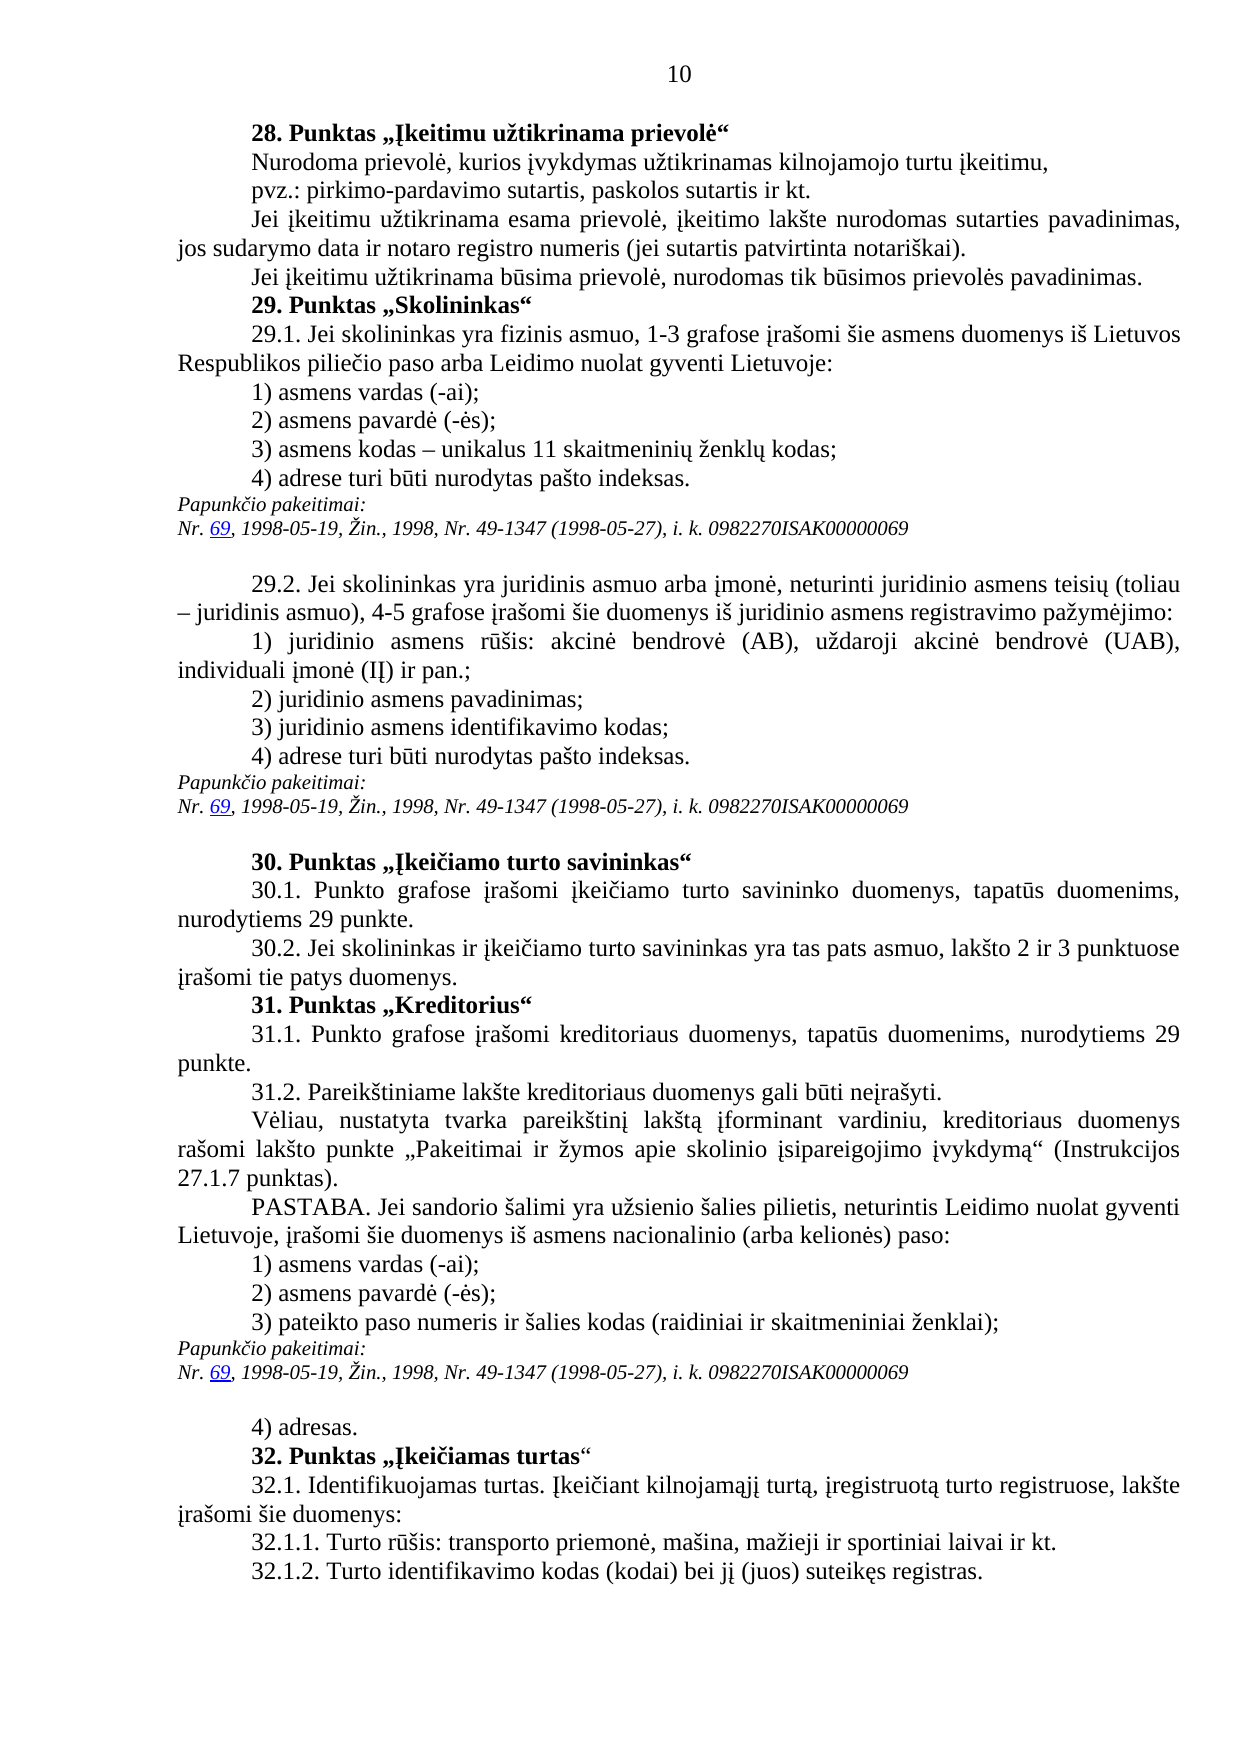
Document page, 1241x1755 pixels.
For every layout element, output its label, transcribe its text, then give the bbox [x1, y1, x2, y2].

text 1) asmens vardas (-ai); [177, 377, 1181, 406]
text 4) adresas. [177, 1412, 1181, 1441]
text 32. Punktas „Įkeičiamas turtas“ [177, 1441, 1181, 1470]
text 31.1. Punkto grafose įrašomi kreditoriaus duomenys, tapatūs duomenims, nurodytiems 29 punkte. [177, 1019, 1181, 1077]
text 3) juridinio asmens identifikavimo kodas; [177, 712, 1181, 741]
text 31. Punktas „Kreditorius“ [177, 991, 1181, 1019]
text 3) pateikto paso numeris ir šalies kodas (raidiniai ir skaitmeniniai ženklai); [177, 1307, 1181, 1336]
text Papunkčio pakeitimai: [177, 492, 1181, 516]
text 30.2. Jei skolininkas ir įkeičiamo turto savininkas yra tas pats asmuo, lakšto 2 ir 3 punktuose įrašomi tie patys duomenys. [177, 933, 1181, 991]
text 29.2. Jei skolininkas yra juridinis asmuo arba įmonė, neturinti juridinio asmens teisių (toliau – juridinis asmuo), 4-5 grafose įrašomi šie duomenys iš juridinio asmens registravimo pažymėjimo: [177, 569, 1181, 626]
text Nurodoma prievolė, kurios įvykdymas užtikrinamas kilnojamojo turtu įkeitimu, [177, 147, 1181, 176]
text 2) juridinio asmens pavadinimas; [177, 684, 1181, 712]
text 28. Punktas „Įkeitimu užtikrinama prievolė“ [177, 118, 1181, 147]
text Vėliau, nustatyta tvarka pareikštinį lakštą įforminant vardiniu, kreditoriaus duomenys rašomi lakšto punkte „Pakeitimai ir žymos apie skolinio įsipareigojimo įvykdymą“ (Instrukcijos 27.1.7 punktas). [177, 1106, 1181, 1192]
text Nr. 69, 1998-05-19, Žin., 1998, Nr. 49-1347 (1998-05-27), i. k. 0982270ISAK00000069 [177, 516, 1181, 540]
text 4) adrese turi būti nurodytas pašto indeksas. [177, 463, 1181, 492]
text Nr. 69, 1998-05-19, Žin., 1998, Nr. 49-1347 (1998-05-27), i. k. 0982270ISAK00000069 [177, 1360, 1181, 1384]
text 29.1. Jei skolininkas yra fizinis asmuo, 1-3 grafose įrašomi šie asmens duomenys iš Lietuvos Respublikos piliečio paso arba Leidimo nuolat gyventi Lietuvoje: [177, 319, 1181, 377]
text pvz.: pirkimo-pardavimo sutartis, paskolos sutartis ir kt. [177, 176, 1181, 204]
text 32.1. Identifikuojamas turtas. Įkeičiant kilnojamąjį turtą, įregistruotą turto registruose, lakšte įrašomi šie duomenys: [177, 1470, 1181, 1527]
text 31.2. Pareikštiniame lakšte kreditoriaus duomenys gali būti neįrašyti. [177, 1077, 1181, 1106]
text 2) asmens pavardė (-ės); [177, 1278, 1181, 1307]
text 30. Punktas „Įkeičiamo turto savininkas“ [177, 847, 1181, 876]
text 1) asmens vardas (-ai); [177, 1249, 1181, 1278]
text 4) adrese turi būti nurodytas pašto indeksas. [177, 741, 1181, 770]
text Jei įkeitimu užtikrinama būsima prievolė, nurodomas tik būsimos prievolės pavadinimas. [177, 262, 1181, 291]
text 29. Punktas „Skolininkas“ [177, 291, 1181, 319]
text Nr. 69, 1998-05-19, Žin., 1998, Nr. 49-1347 (1998-05-27), i. k. 0982270ISAK00000069 [177, 794, 1181, 818]
text 2) asmens pavardė (-ės); [177, 406, 1181, 434]
text Papunkčio pakeitimai: [177, 770, 1181, 794]
text 30.1. Punkto grafose įrašomi įkeičiamo turto savininko duomenys, tapatūs duomenims, nurodytiems 29 punkte. [177, 876, 1181, 933]
text 32.1.1. Turto rūšis: transporto priemonė, mašina, mažieji ir sportiniai laivai ir kt. [177, 1527, 1181, 1556]
text Jei įkeitimu užtikrinama esama prievolė, įkeitimo lakšte nurodomas sutarties pavadinimas, jos sudarymo data ir notaro registro numeris (jei sutartis patvirtinta notariškai). [177, 204, 1181, 262]
text PASTABA. Jei sandorio šalimi yra užsienio šalies pilietis, neturintis Leidimo nuolat gyventi Lietuvoje, įrašomi šie duomenys iš asmens nacionalinio (arba kelionės) paso: [177, 1192, 1181, 1249]
text 1) juridinio asmens rūšis: akcinė bendrovė (AB), uždaroji akcinė bendrovė (UAB), individuali įmonė (IĮ) ir pan.; [177, 626, 1181, 684]
text Papunkčio pakeitimai: [177, 1336, 1181, 1360]
text 3) asmens kodas – unikalus 11 skaitmeninių ženklų kodas; [177, 434, 1181, 463]
text 32.1.2. Turto identifikavimo kodas (kodai) bei jį (juos) suteikęs registras. [177, 1556, 1181, 1585]
